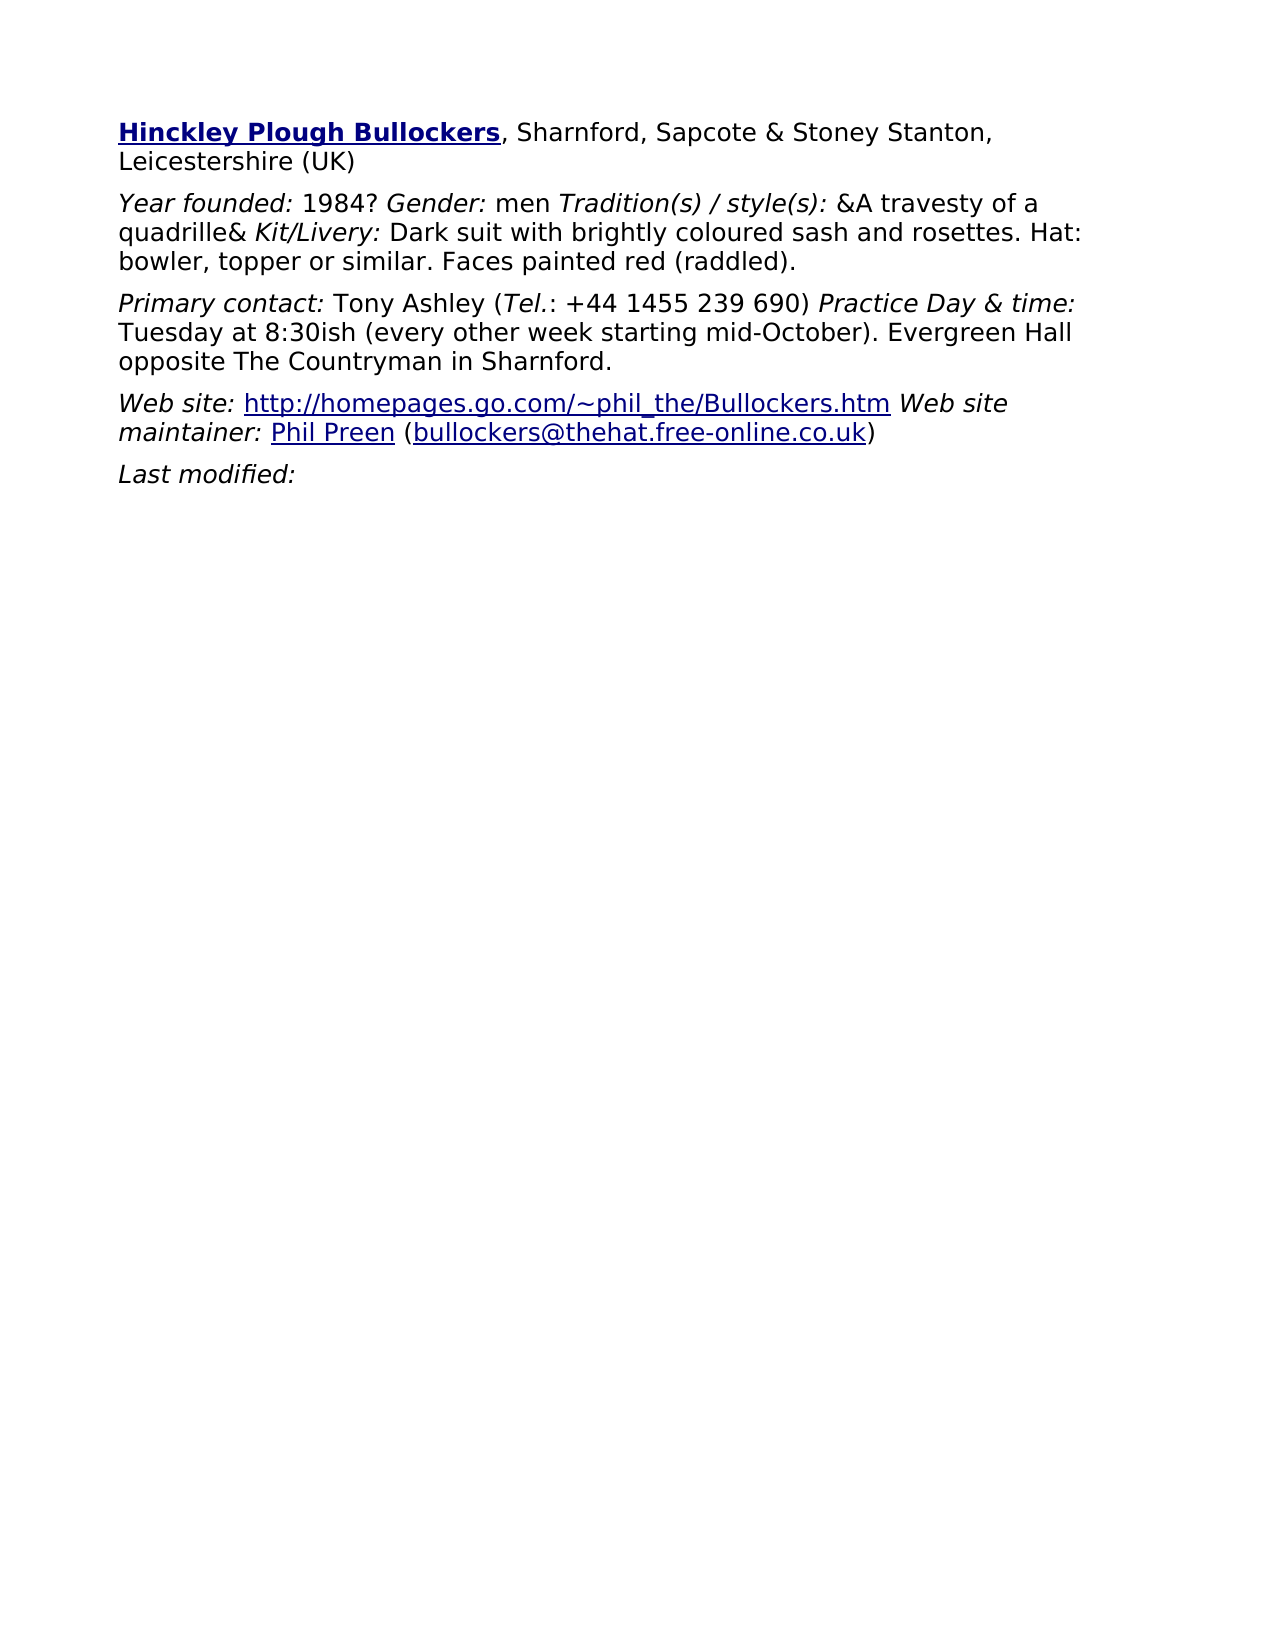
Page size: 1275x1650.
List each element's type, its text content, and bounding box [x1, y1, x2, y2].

text Hinckley Plough Bullockers, Sharnford, Sapcote & Stoney Stanton, Leicestershire (UK) [118, 118, 1157, 176]
text Web site: http://homepages.go.com/~phil_the/Bullockers.htm Web site maintainer: Phil Preen (bullockers@thehat.free-online.co.uk) [118, 389, 1157, 447]
text Year founded: 1984? Gender: men Tradition(s) / style(s): &A travesty of a quadrille& Kit/Livery: Dark suit with brightly coloured sash and rosettes. Hat: bowler, topper or similar. Faces painted red (raddled). [118, 189, 1157, 276]
text Last modified: [118, 460, 1157, 489]
text Primary contact: Tony Ashley (Tel.: +44 1455 239 690) Practice Day & time: Tuesday at 8:30ish (every other week starting mid-October). Evergreen Hall opposite The Countryman in Sharnford. [118, 289, 1157, 376]
